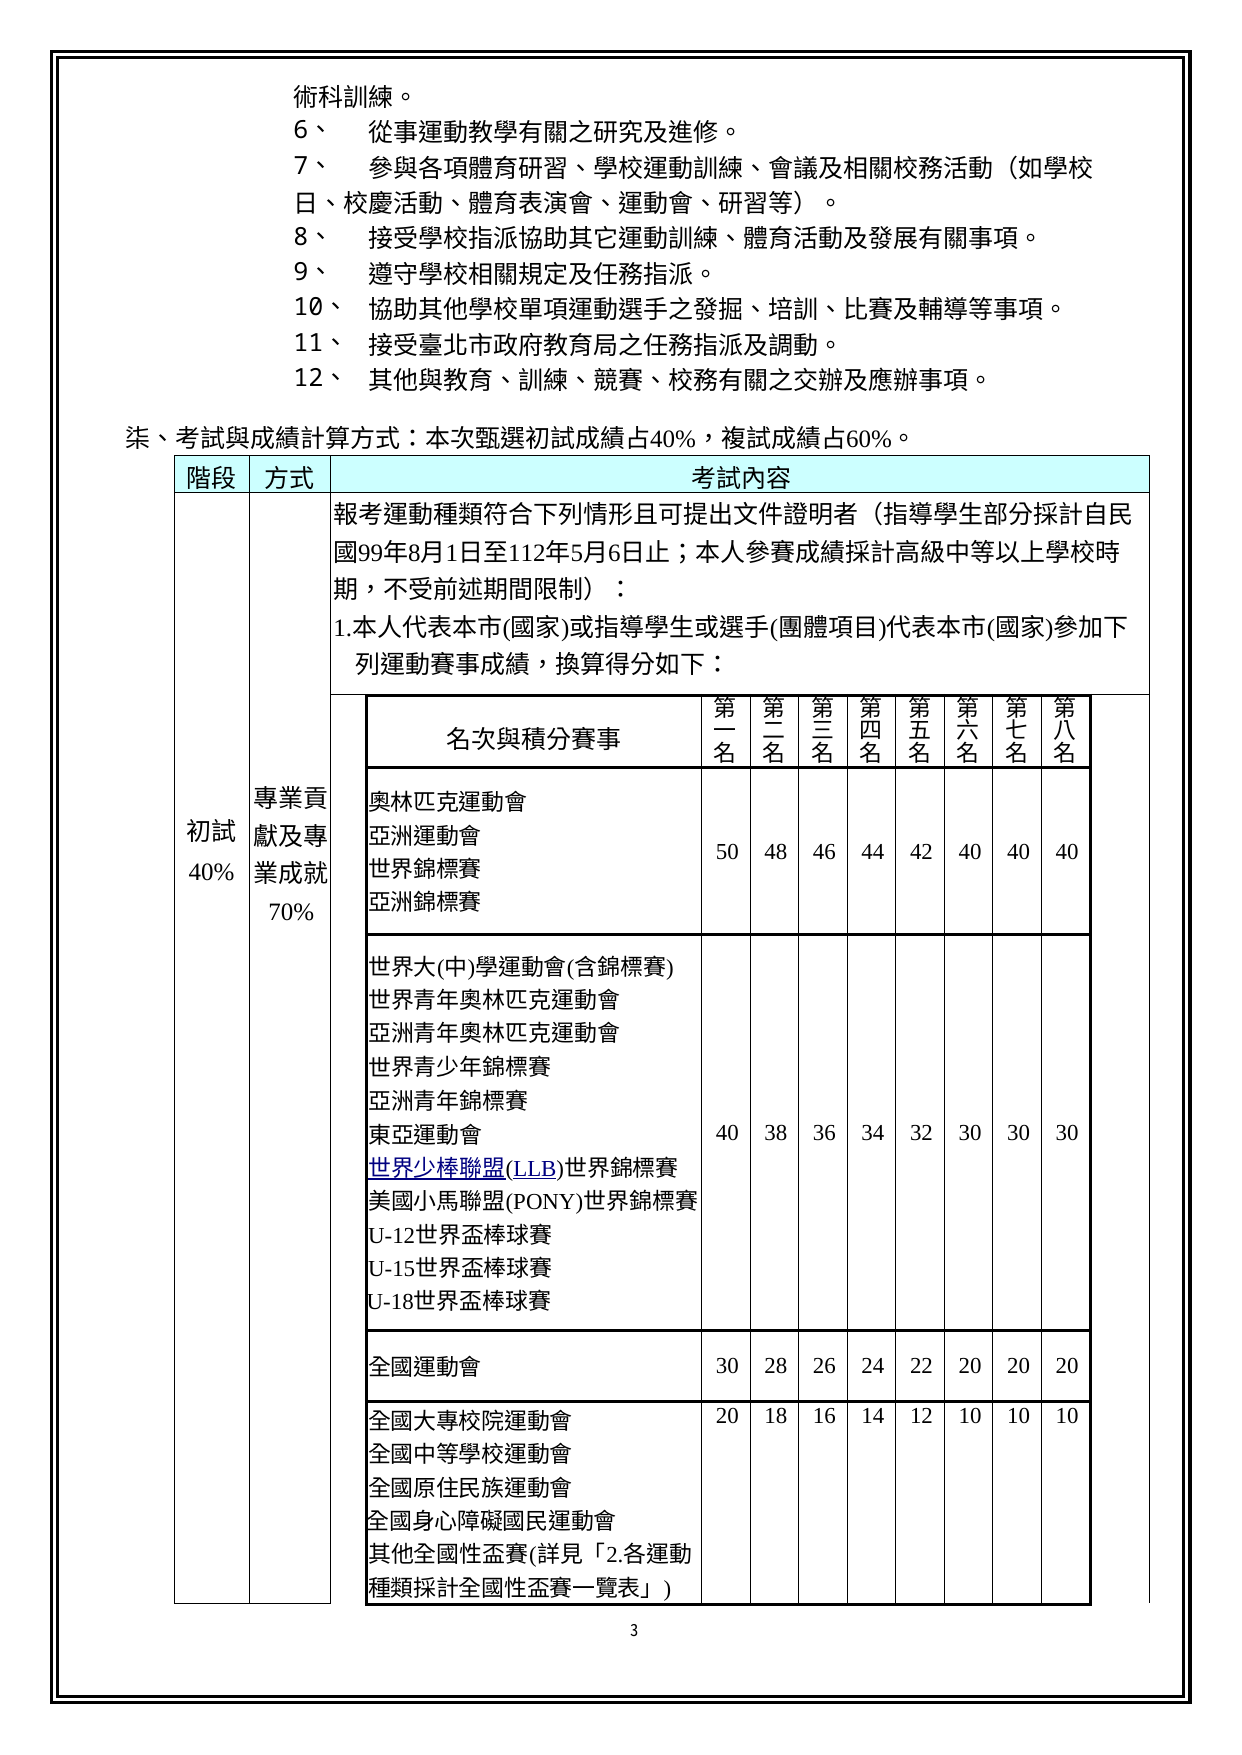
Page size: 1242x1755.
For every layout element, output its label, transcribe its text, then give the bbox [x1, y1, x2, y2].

table_cell 40 [993, 769, 1041, 933]
table_cell 28 [751, 1332, 798, 1399]
table_cell 20 [1042, 1332, 1089, 1399]
table_cell 26 [799, 1332, 847, 1399]
table_cell 專業貢獻及專業成就70% [250, 493, 330, 1603]
table_cell 10 [945, 1403, 992, 1603]
table_cell 30 [993, 936, 1041, 1329]
list 接受學校指派協助其它運動訓練、體育活動及發展有關事項。 [293, 217, 1095, 252]
table_cell 46 [799, 769, 847, 933]
list 從事運動教學有關之研究及進修。 [293, 110, 1095, 146]
table_cell 第 三名 [799, 697, 847, 766]
table_cell 30 [1042, 936, 1089, 1329]
table_cell 20 [702, 1403, 750, 1603]
table_cell 30 [702, 1332, 750, 1399]
table_cell 10 [993, 1403, 1041, 1603]
table_cell 名次與積分賽事 [368, 697, 701, 766]
table_cell 第 一名 [702, 697, 750, 766]
table_cell 全國大專校院運動會 全國中等學校運動會 全國原住民族運動會 全國身心障礙國民運動會 其他全國性盃賽(詳見「2.各運動種類採計全國性盃賽一覽表」) [368, 1403, 701, 1603]
table_cell 第 四名 [848, 697, 895, 766]
table_cell 32 [896, 936, 944, 1329]
table_cell 30 [945, 936, 992, 1329]
table_cell 24 [848, 1332, 895, 1399]
table_cell 初試 40% [175, 493, 249, 1603]
table_cell 10 [1042, 1403, 1089, 1603]
table_cell 全國運動會 [368, 1332, 701, 1399]
table_header 方式 [250, 456, 330, 492]
table_cell 34 [848, 936, 895, 1329]
table_cell 世界大(中)學運動會(含錦標賽) 世界青年奧林匹克運動會 亞洲青年奧林匹克運動會 世界青少年錦標賽 亞洲青年錦標賽 東亞運動會 世界少棒聯盟(LLB)世界錦標賽 美國小馬聯盟(PONY)世界錦標賽 U-12世界盃棒球賽 U-15世界盃棒球賽 U-18世界盃棒球賽 [368, 936, 701, 1329]
table_cell 40 [702, 936, 750, 1329]
table_cell 14 [848, 1403, 895, 1603]
list 參與各項體育研習、學校運動訓練、會議及相關校務活動（如學校日、校慶活動、體育表演會、運動會、研習等）。 [293, 146, 1095, 217]
table_cell 40 [945, 769, 992, 933]
list 協助其他學校單項運動選手之發掘、培訓、比賽及輔導等事項。 [293, 287, 1095, 323]
table_cell 16 [799, 1403, 847, 1603]
list 術科訓練。 [293, 75, 1095, 110]
table_cell 22 [896, 1332, 944, 1399]
table_cell 36 [799, 936, 847, 1329]
table_cell 50 [702, 769, 750, 933]
table_cell 40 [1042, 769, 1089, 933]
table_cell 12 [896, 1403, 944, 1603]
table_cell 第 二名 [751, 697, 798, 766]
table_cell 報考運動種類符合下列情形且可提出文件證明者（指導學生部分採計自民國99年8月1日至112年5月6日止；本人參賽成績採計高級中等以上學校時期，不受前述期間限制）： 1.本人代表本市(國家)或指導學生或選手(團體項目)代表本市(國家)參加下列運動賽事成績，換算得分如下： [331, 493, 1149, 694]
table_cell 18 [751, 1403, 798, 1603]
table_cell 第 八名 [1042, 697, 1089, 766]
table_cell 48 [751, 769, 798, 933]
table_cell 第 六名 [945, 697, 992, 766]
table_cell 44 [848, 769, 895, 933]
table_cell [1092, 695, 1149, 1603]
table_cell 奧林匹克運動會 亞洲運動會 世界錦標賽 亞洲錦標賽 [368, 769, 701, 933]
list 遵守學校相關規定及任務指派。 [293, 252, 1095, 287]
table_cell 20 [993, 1332, 1041, 1399]
list 其他與教育、訓練、競賽、校務有關之交辦及應辦事項。 [293, 358, 1095, 394]
table_header 階段 [175, 456, 249, 492]
list 考試與成績計算方式：本次甄選初試成績占40%，複試成績占60%。 [125, 419, 1095, 455]
table_cell 20 [945, 1332, 992, 1399]
table_cell [331, 695, 365, 1603]
table_cell 第 七名 [993, 697, 1041, 766]
table_header 考試內容 [331, 456, 1149, 492]
table_cell 42 [896, 769, 944, 933]
table_cell 第 五名 [896, 697, 944, 766]
table_cell 38 [751, 936, 798, 1329]
list 接受臺北市政府教育局之任務指派及調動。 [293, 323, 1095, 358]
